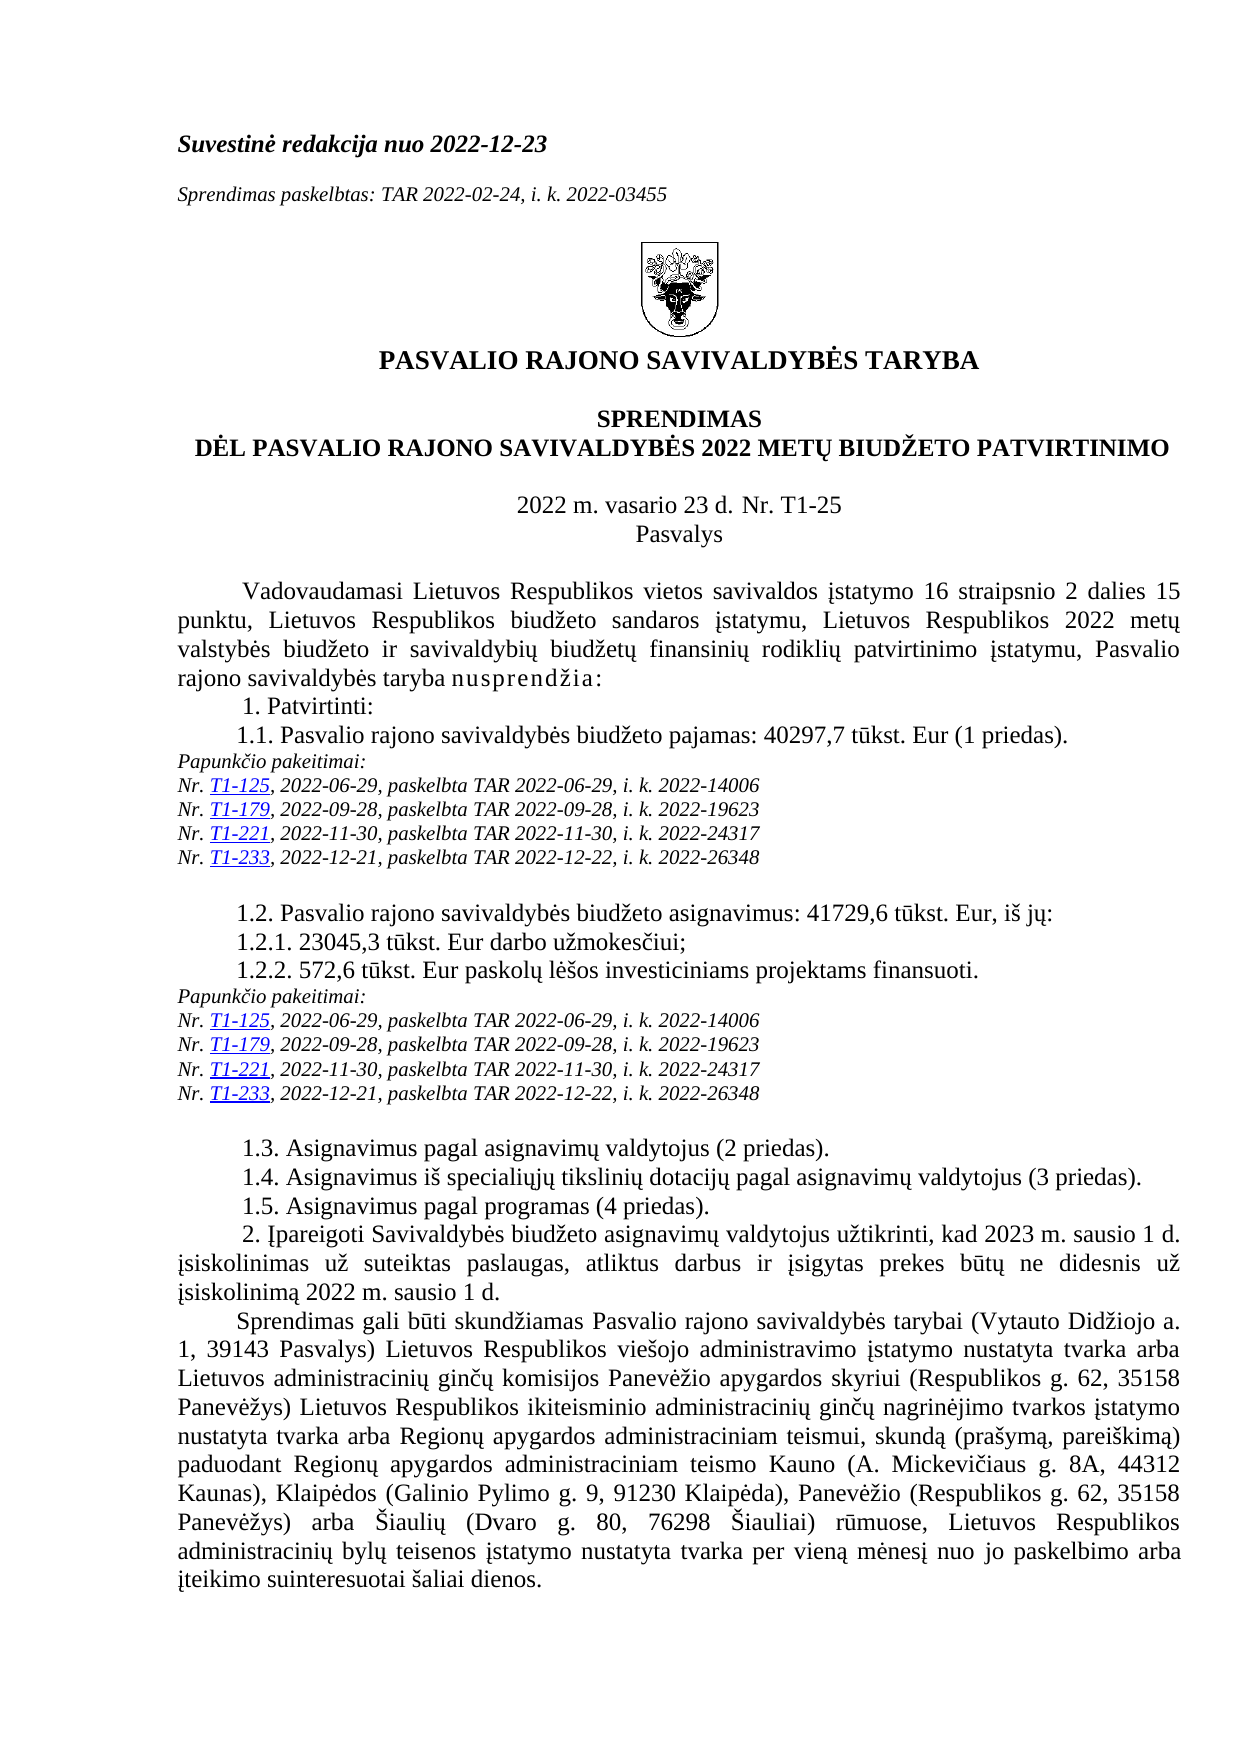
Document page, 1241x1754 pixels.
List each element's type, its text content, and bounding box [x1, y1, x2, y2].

text Papunkčio pakeitimai: [177, 749, 1181, 773]
text 1.5. Asignavimus pagal programas (4 priedas). [177, 1191, 1181, 1219]
text Pasvalio rajono savivaldybės taryba [177, 344, 1181, 375]
text Nr. T1-125, 2022-06-29, paskelbta TAR 2022-06-29, i. k. 2022-14006 [177, 1008, 1181, 1032]
text Vadovaudamasi Lietuvos Respublikos vietos savivaldos įstatymo 16 straipsnio 2 dalies 15 punktu, Lietuvos Respublikos biudžeto sandaros įstatymu, Lietuvos Respublikos 2022 metų valstybės biudžeto ir savivaldybių biudžetų finansinių rodiklių patvirtinimo įstatymu, Pasvalio rajono savivaldybės taryba nusprendžia: [177, 576, 1181, 691]
text 1.4. Asignavimus iš specialiųjų tikslinių dotacijų pagal asignavimų valdytojus (3 priedas). [177, 1162, 1181, 1191]
text 1.1. Pasvalio rajono savivaldybės biudžeto pajamas: 40297,7 tūkst. Eur (1 priedas). [177, 720, 1181, 749]
text 2. Įpareigoti Savivaldybės biudžeto asignavimų valdytojus užtikrinti, kad 2023 m. sausio 1 d. įsiskolinimas už suteiktas paslaugas, atliktus darbus ir įsigytas prekes būtų ne didesnis už įsiskolinimą 2022 m. sausio 1 d. [177, 1219, 1181, 1306]
text 1.2. Pasvalio rajono savivaldybės biudžeto asignavimus: 41729,6 tūkst. Eur, iš jų: [177, 898, 1181, 927]
text 1. Patvirtinti: [177, 691, 1181, 720]
text 1.2.1. 23045,3 tūkst. Eur darbo užmokesčiui; [177, 927, 1181, 956]
text Nr. T1-221, 2022-11-30, paskelbta TAR 2022-11-30, i. k. 2022-24317 [177, 1056, 1181, 1081]
text Suvestinė redakcija nuo 2022-12-23 [177, 129, 1181, 158]
text Pasvalys [177, 519, 1181, 548]
text Sprendimas gali būti skundžiamas Pasvalio rajono savivaldybės tarybai (Vytauto Didžiojo a. 1, 39143 Pasvalys) Lietuvos Respublikos viešojo administravimo įstatymo nustatyta tvarka arba Lietuvos administracinių ginčų komisijos Panevėžio apygardos skyriui (Respublikos g. 62, 35158 Panevėžys) Lietuvos Respublikos ikiteisminio administracinių ginčų nagrinėjimo tvarkos įstatymo nustatyta tvarka arba Regionų apygardos administraciniam teismui, skundą (prašymą, pareiškimą) paduodant Regionų apygardos administraciniam teismo Kauno (A. Mickevičiaus g. 8A, 44312 Kaunas), Klaipėdos (Galinio Pylimo g. 9, 91230 Klaipėda), Panevėžio (Respublikos g. 62, 35158 Panevėžys) arba Šiaulių (Dvaro g. 80, 76298 Šiauliai) rūmuose, Lietuvos Respublikos administracinių bylų teisenos įstatymo nustatyta tvarka per vieną mėnesį nuo jo paskelbimo arba įteikimo suinteresuotai šaliai dienos. [177, 1306, 1181, 1593]
text Nr. T1-233, 2022-12-21, paskelbta TAR 2022-12-22, i. k. 2022-26348 [177, 1081, 1181, 1104]
text 2022 m. vasario 23 d. Nr. T1-25 [177, 490, 1181, 519]
text Nr. T1-179, 2022-09-28, paskelbta TAR 2022-09-28, i. k. 2022-19623 [177, 797, 1181, 821]
text Nr. T1-221, 2022-11-30, paskelbta TAR 2022-11-30, i. k. 2022-24317 [177, 821, 1181, 845]
text Dėl pasvalio rajono savivaldybės 2022 metų biudžeto patvirtinimo [177, 433, 1181, 461]
text Sprendimas paskelbtas: TAR 2022-02-24, i. k. 2022-03455 [177, 182, 1181, 206]
text 1.3. Asignavimus pagal asignavimų valdytojus (2 priedas). [177, 1133, 1181, 1162]
text Papunkčio pakeitimai: [177, 984, 1181, 1008]
text 1.2.2. 572,6 tūkst. Eur paskolų lėšos investiciniams projektams finansuoti. [177, 956, 1181, 984]
text Sprendimas [177, 404, 1181, 433]
text Nr. T1-233, 2022-12-21, paskelbta TAR 2022-12-22, i. k. 2022-26348 [177, 845, 1181, 869]
text Nr. T1-179, 2022-09-28, paskelbta TAR 2022-09-28, i. k. 2022-19623 [177, 1032, 1181, 1056]
text Nr. T1-125, 2022-06-29, paskelbta TAR 2022-06-29, i. k. 2022-14006 [177, 773, 1181, 797]
